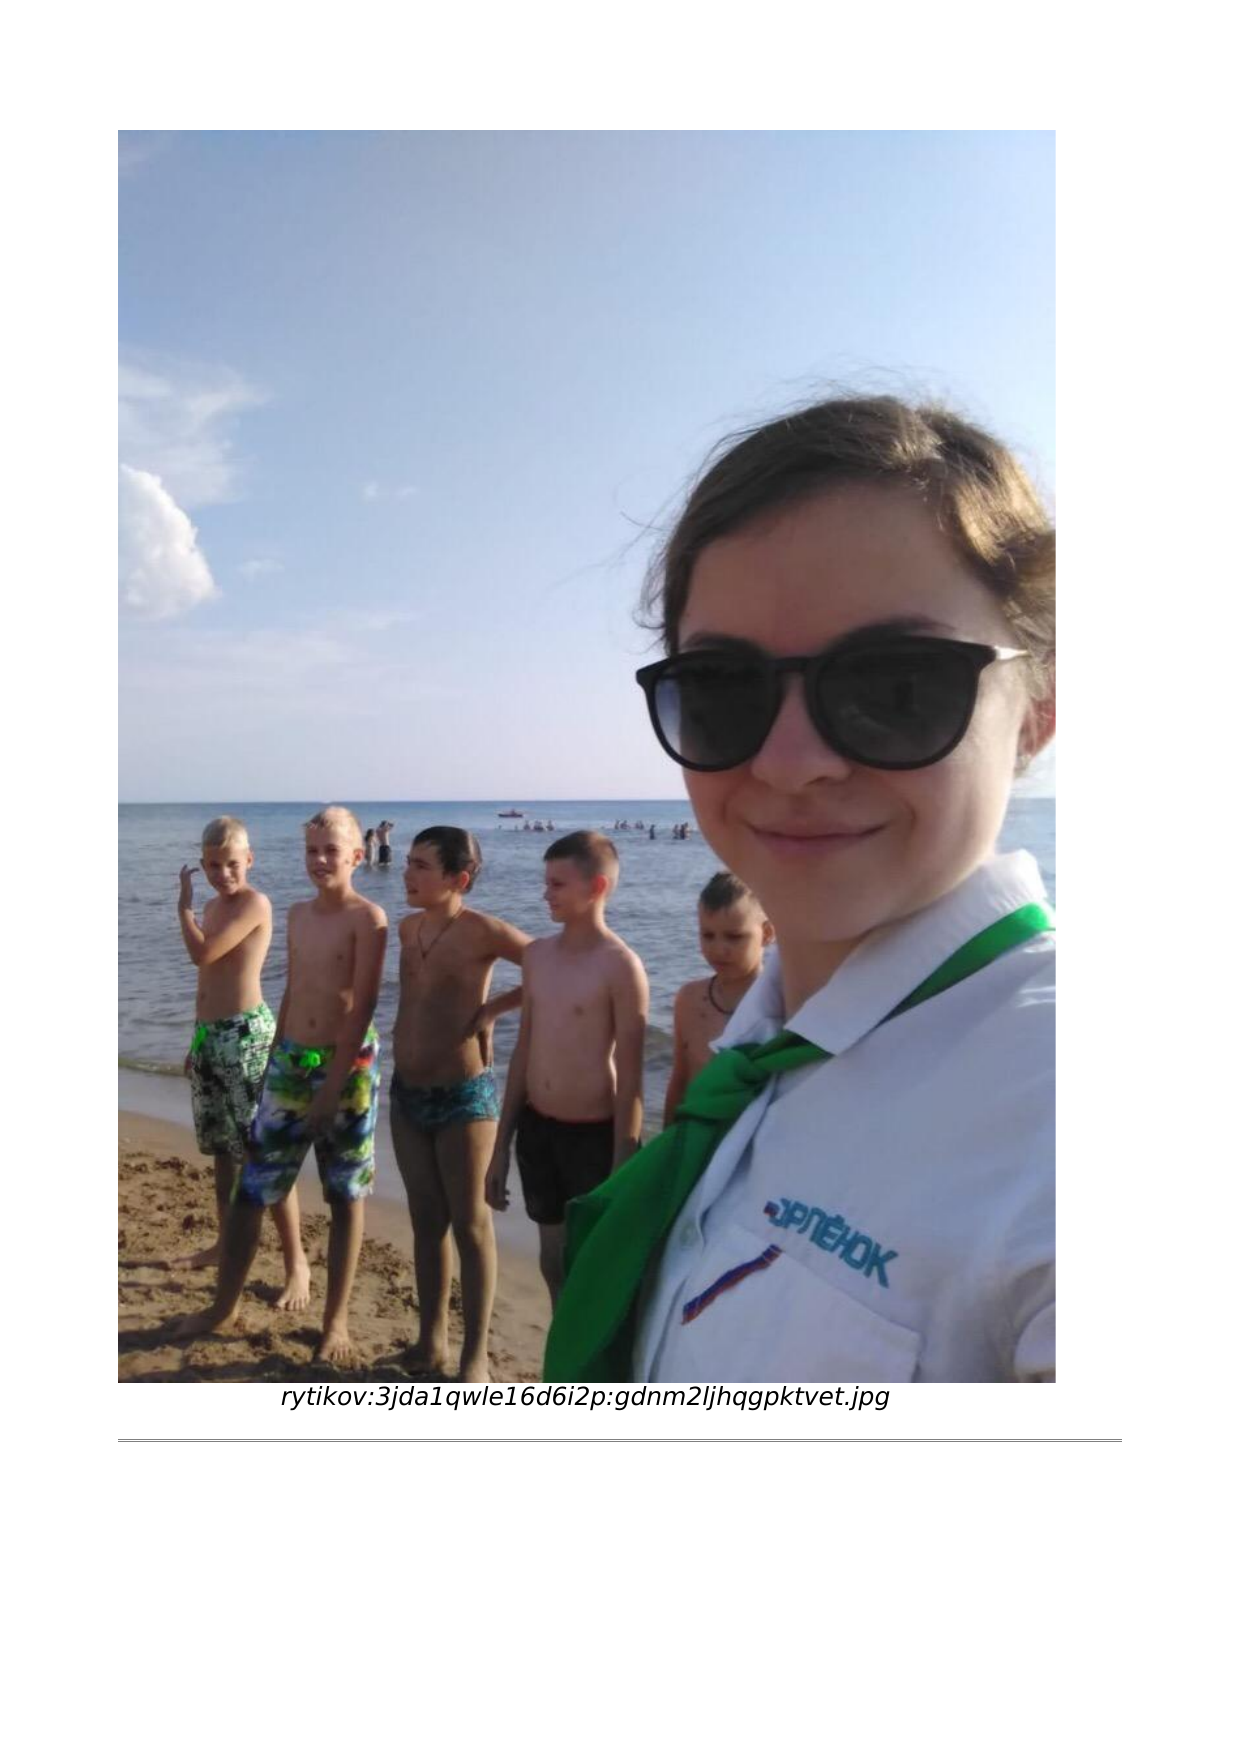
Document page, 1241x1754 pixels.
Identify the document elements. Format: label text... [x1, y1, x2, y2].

picture [118, 130, 1056, 1383]
text rytikov:3jda1qwle16d6i2p:gdnm2ljhqgpktvet.jpg [118, 1383, 1056, 1412]
